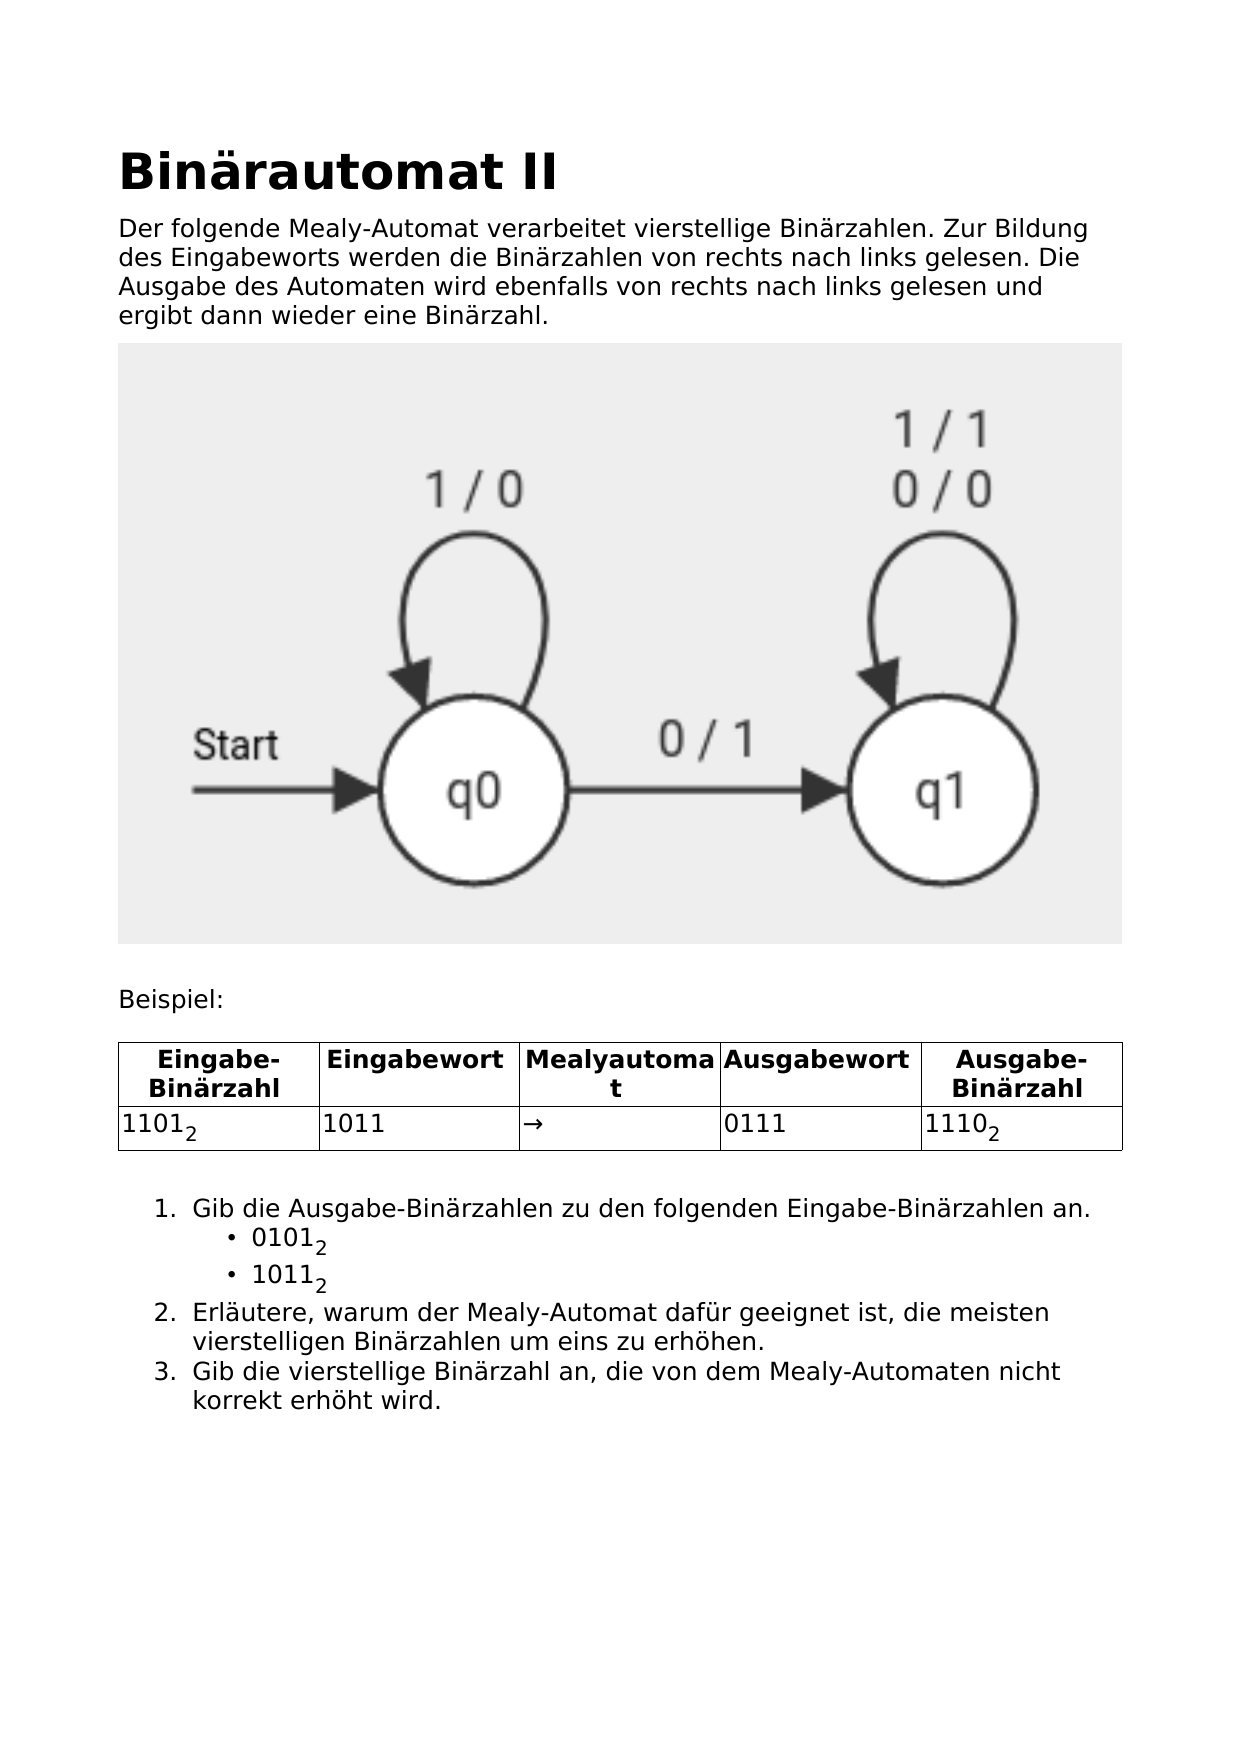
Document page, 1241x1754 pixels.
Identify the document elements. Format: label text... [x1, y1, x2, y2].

list 01012 [236, 1223, 1122, 1261]
table_cell 11102 [922, 1107, 1122, 1149]
table_header Ausgabe-Binärzahl [922, 1043, 1122, 1106]
list 10112 [236, 1261, 1122, 1298]
text Der folgende Mealy-Automat verarbeitet vierstellige Binärzahlen. Zur Bildung des Eingabeworts werden die Binärzahlen von rechts nach links gelesen. Die Ausgabe des Automaten wird ebenfalls von rechts nach links gelesen und ergibt dann wieder eine Binärzahl. [118, 214, 1122, 331]
list Gib die vierstellige Binärzahl an, die von dem Mealy-Automaten nicht korrekt erhöht wird. [177, 1357, 1122, 1415]
text Beispiel: [118, 985, 1122, 1014]
table_cell 11012 [119, 1107, 319, 1149]
table_cell 1011 [320, 1107, 519, 1149]
table_cell 0111 [721, 1107, 921, 1149]
table_header Eingabe-Binärzahl [119, 1043, 319, 1106]
list Gib die Ausgabe-Binärzahlen zu den folgenden Eingabe-Binärzahlen an. [177, 1194, 1122, 1223]
picture [118, 343, 1123, 944]
subtitle Binärautomat II [118, 143, 1122, 201]
table_header Mealyautomat [520, 1043, 720, 1106]
list Erläutere, warum der Mealy-Automat dafür geeignet ist, die meisten vierstelligen Binärzahlen um eins zu erhöhen. [177, 1298, 1122, 1357]
table_cell → [520, 1107, 720, 1149]
table_header Eingabewort [320, 1043, 519, 1106]
table_header Ausgabewort [721, 1043, 921, 1106]
